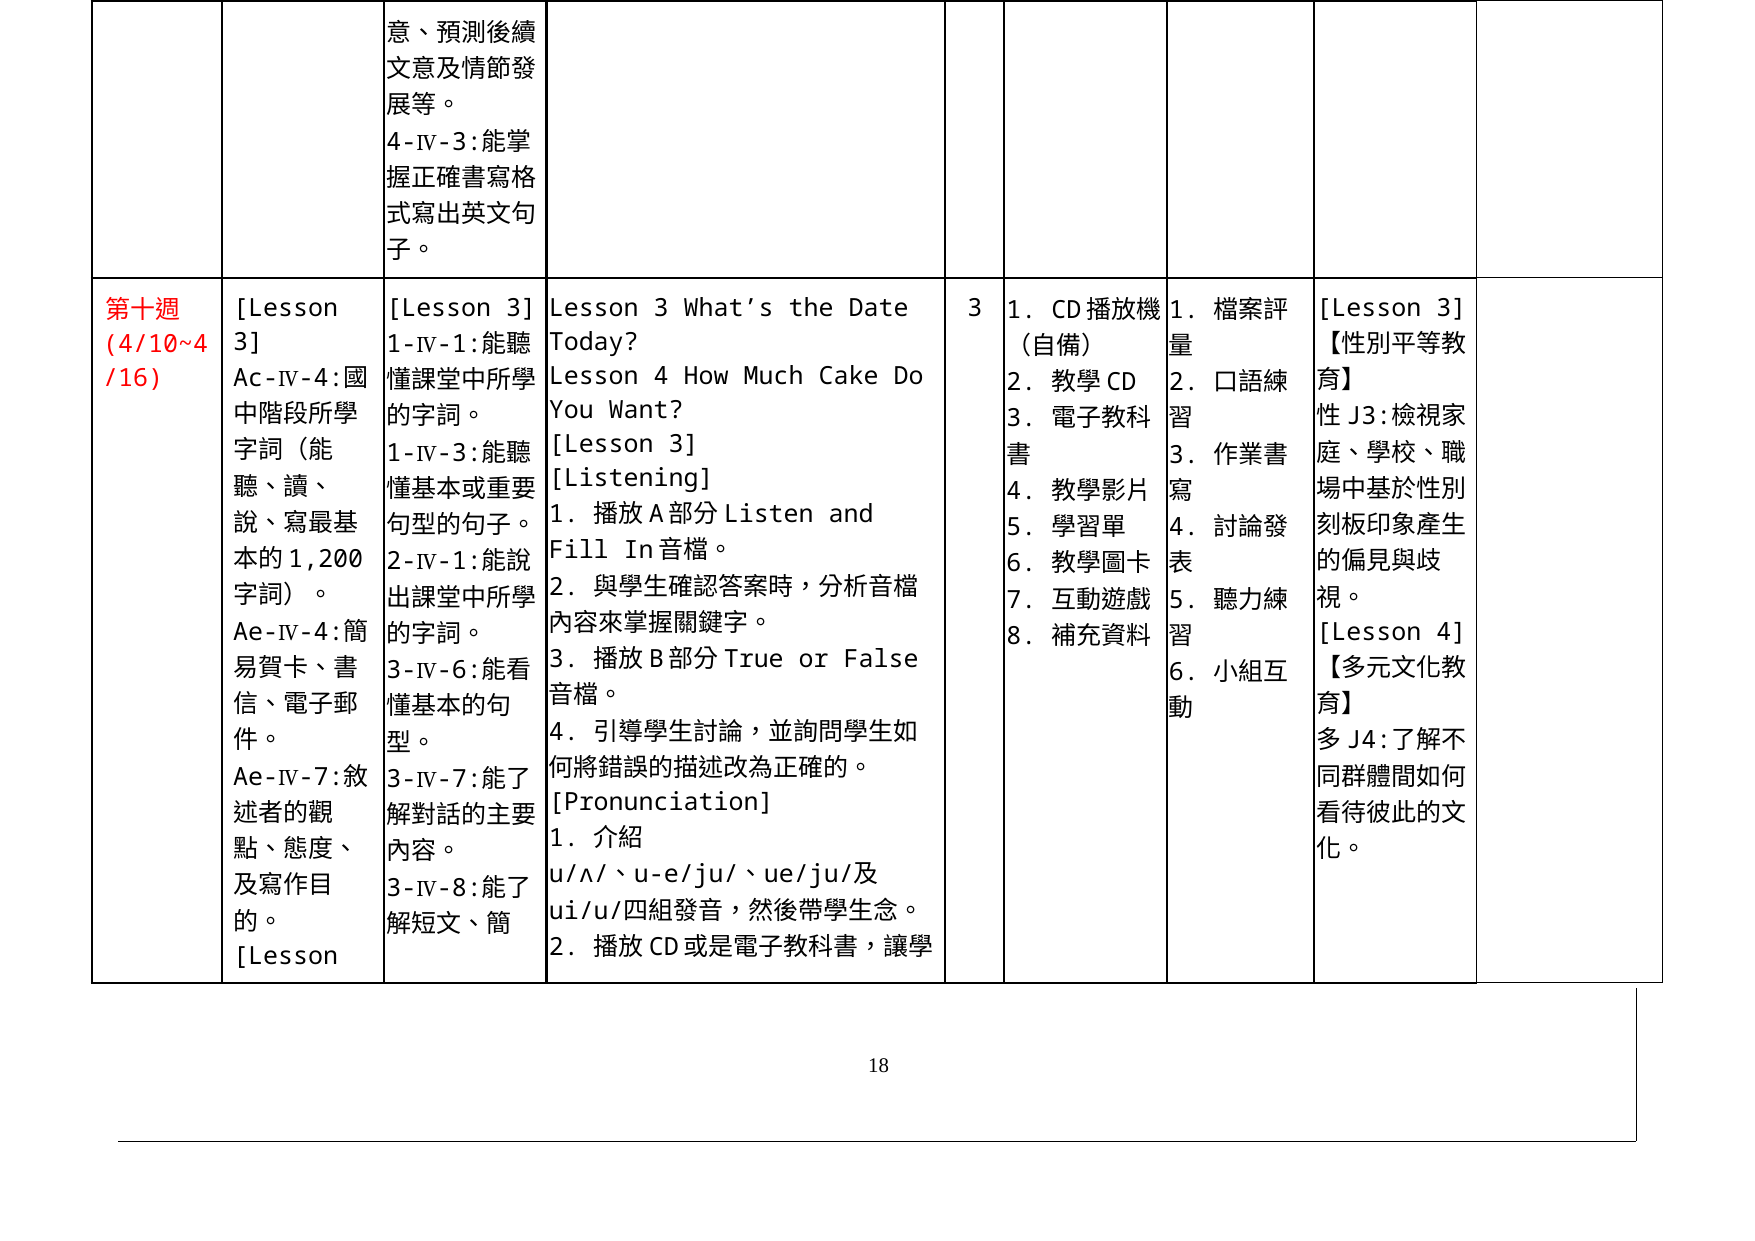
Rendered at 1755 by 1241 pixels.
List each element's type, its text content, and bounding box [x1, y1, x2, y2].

table_cell Lesson 3 What’s the Date Today? Lesson 4 How Much Cake Do You Want? [Lesson 3] [Listening] 1. 播放A部分Listen and Fill In音檔。 2. 與學生確認答案時，分析音檔內容來掌握關鍵字。 3. 播放B部分True or False音檔。 4. 引導學生討論，並詢問學生如何將錯誤的描述改為正確的。 [Pronunciation] 1. 介紹u/ʌ/、u-e/ju/、ue/ju/及ui/u/四組發音，然後帶學生念。 2. 播放CD或是電子教科書，讓學 [548, 279, 944, 982]
table_cell [548, 2, 944, 277]
table_cell [1005, 2, 1166, 277]
table_cell 3 [946, 279, 1003, 982]
table_cell [1168, 2, 1313, 277]
table_cell [1477, 1, 1662, 277]
table_cell [Lesson 3] Ac-Ⅳ-4:國中階段所學字詞（能聽、讀、說、寫最基本的1,200字詞）。 Ae-Ⅳ-4:簡易賀卡、書信、電子郵件。 Ae-Ⅳ-7:敘述者的觀點、態度、及寫作目的。 [Lesson [223, 279, 383, 982]
table_cell 1. CD播放機（自備） 2. 教學CD 3. 電子教科書 4. 教學影片 5. 學習單 6. 教學圖卡 7. 互動遊戲 8. 補充資料 [1005, 279, 1166, 982]
table_cell 1. 檔案評量 2. 口語練習 3. 作業書寫 4. 討論發表 5. 聽力練習 6. 小組互動 [1168, 279, 1313, 982]
table_cell [1477, 278, 1662, 982]
table_cell [Lesson 3] 【性別平等教育】 性J3:檢視家庭、學校、職場中基於性別刻板印象產生的偏見與歧視。 [Lesson 4] 【多元文化教育】 多J4:了解不同群體間如何看待彼此的文化。 [1315, 279, 1476, 982]
table_cell [Lesson 3] 1-Ⅳ-1:能聽懂課堂中所學的字詞。 1-Ⅳ-3:能聽懂基本或重要句型的句子。 2-Ⅳ-1:能說出課堂中所學的字詞。 3-Ⅳ-6:能看懂基本的句型。 3-Ⅳ-7:能了解對話的主要內容。 3-Ⅳ-8:能了解短文、簡 [385, 279, 545, 982]
table_cell [223, 2, 383, 277]
table_cell 意、預測後續文意及情節發展等。 4-Ⅳ-3:能掌握正確書寫格式寫出英文句子。 [385, 2, 545, 277]
table_cell [1315, 2, 1476, 277]
table_cell 第十週(4/10~4/16) [93, 279, 221, 982]
table_cell [93, 2, 221, 277]
table_cell [946, 2, 1003, 277]
